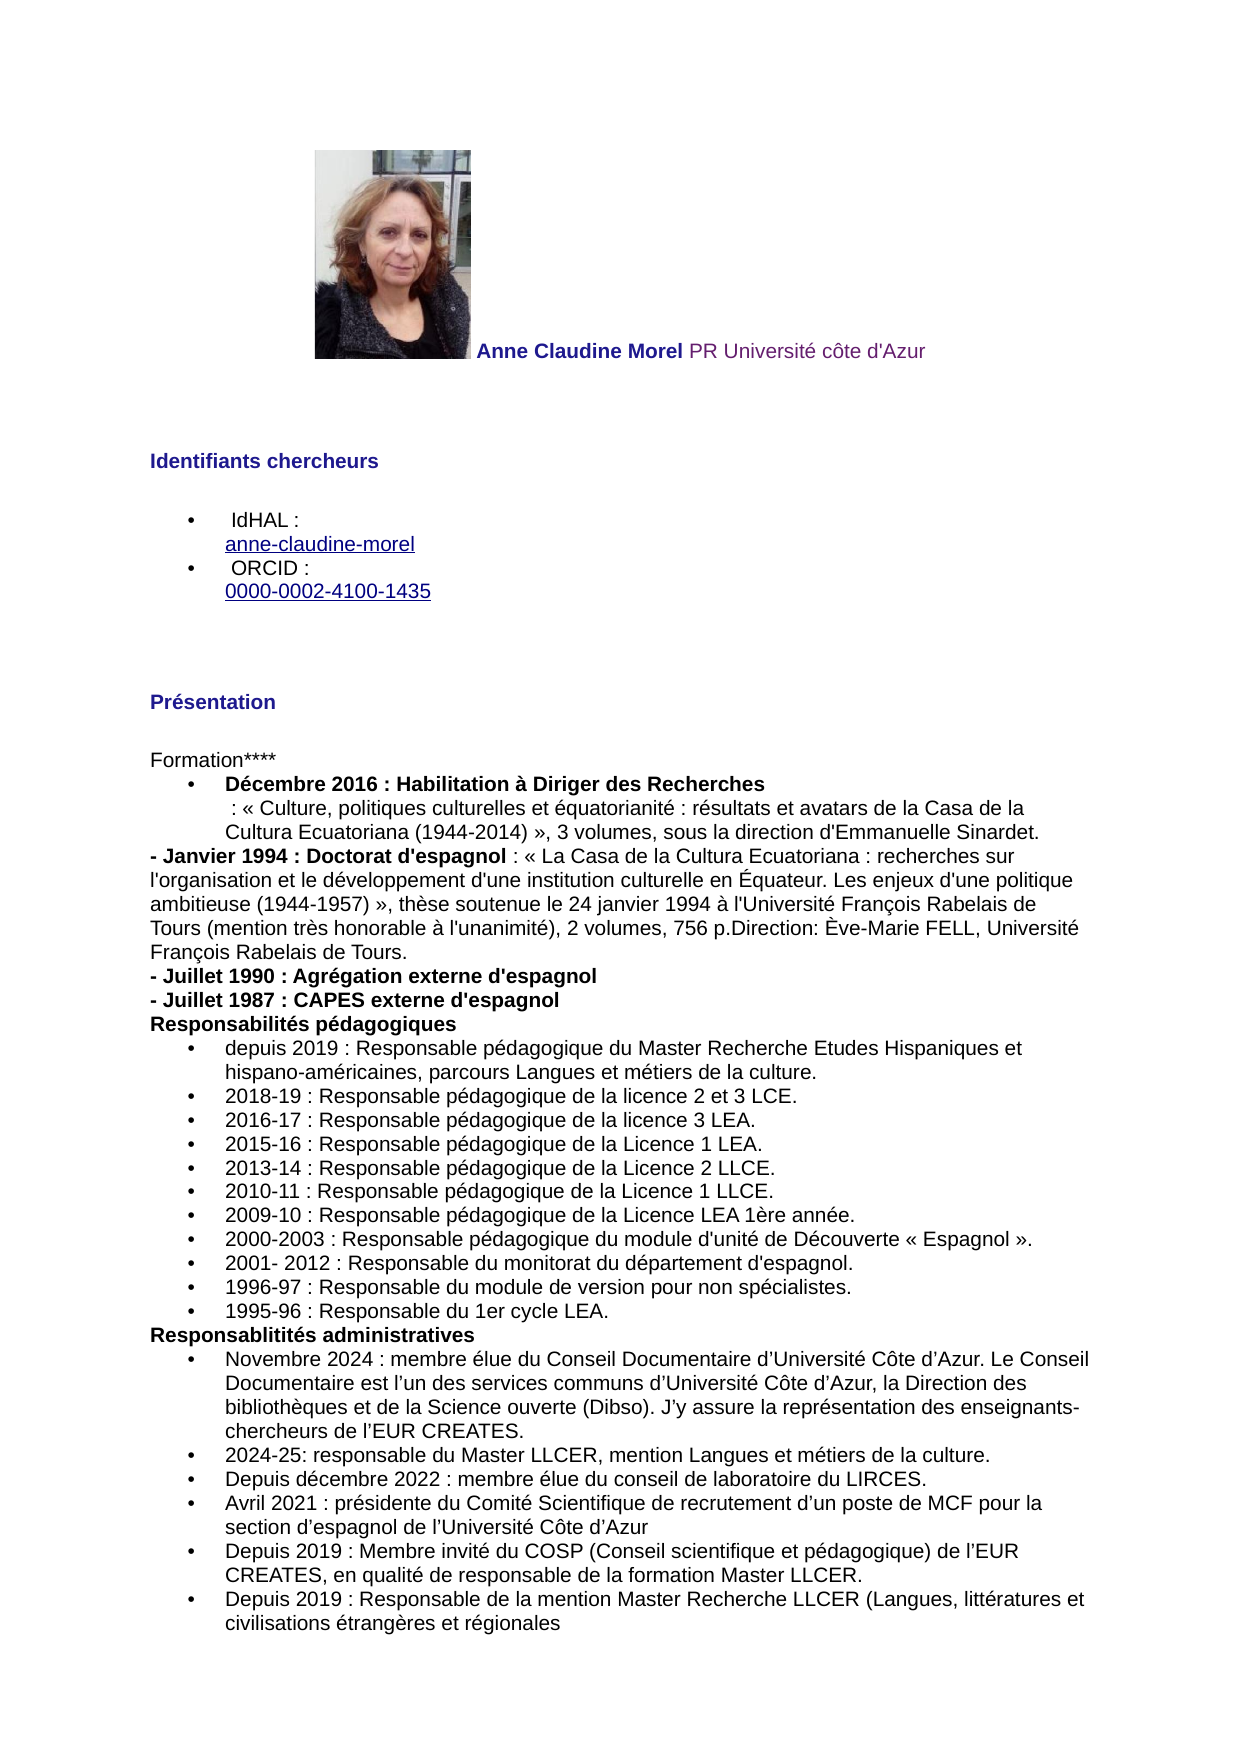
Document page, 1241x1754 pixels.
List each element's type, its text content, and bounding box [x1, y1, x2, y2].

list Depuis décembre 2022 : membre élue du conseil de laboratoire du LIRCES. [187, 1467, 1090, 1491]
list 2010-11 : Responsable pédagogique de la Licence 1 LLCE. [187, 1179, 1090, 1203]
list 0000-0002-4100-1435 [187, 579, 1090, 603]
list Décembre 2016 : Habilitation à Diriger des Recherches [187, 772, 1090, 796]
subtitle Responsablitités administratives [150, 1323, 1090, 1347]
text - Juillet 1987 : CAPES externe d'espagnol [150, 988, 1090, 1012]
picture [314, 150, 471, 359]
list 1996-97 : Responsable du module de version pour non spécialistes. [187, 1275, 1090, 1299]
text - Juillet 1990 : Agrégation externe d'espagnol [150, 964, 1090, 988]
list 1995-96 : Responsable du 1er cycle LEA. [187, 1299, 1090, 1323]
list Avril 2021 : présidente du Comité Scientifique de recrutement d’un poste de MCF pour la section d’espagnol de l’Université Côte d’Azur [187, 1491, 1090, 1539]
list 2001- 2012 : Responsable du monitorat du département d'espagnol. [187, 1251, 1090, 1275]
list anne-claudine-morel [187, 531, 1090, 555]
list Novembre 2024 : membre élue du Conseil Documentaire d’Université Côte d’Azur. Le Conseil Documentaire est l’un des services communs d’Université Côte d’Azur, la Direction des bibliothèques et de la Science ouverte (Dibso). J’y assure la représentation des enseignants-chercheurs de l’EUR CREATES. [187, 1347, 1090, 1443]
subtitle Responsabilités pédagogiques [150, 1012, 1090, 1036]
list Depuis 2019 : Responsable de la mention Master Recherche LLCER (Langues, littératures et civilisations étrangères et régionales [187, 1587, 1090, 1634]
list 2015-16 : Responsable pédagogique de la Licence 1 LEA. [187, 1131, 1090, 1155]
list 2013-14 : Responsable pédagogique de la Licence 2 LLCE. [187, 1155, 1090, 1179]
list 2000-2003 : Responsable pédagogique du module d'unité de Découverte « Espagnol ». [187, 1227, 1090, 1251]
list Depuis 2019 : Membre invité du COSP (Conseil scientifique et pédagogique) de l’EUR CREATES, en qualité de responsable de la formation Master LLCER. [187, 1539, 1090, 1587]
list : « Culture, politiques culturelles et équatorianité : résultats et avatars de la Casa de la Cultura Ecuatoriana (1944-2014) », 3 volumes, sous la direction d'Emmanuelle Sinardet. [187, 796, 1090, 844]
subtitle Présentation [150, 690, 1090, 714]
subtitle Formation**** [150, 748, 1090, 772]
text - Janvier 1994 : Doctorat d'espagnol : « La Casa de la Cultura Ecuatoriana : recherches sur l'organisation et le développement d'une institution culturelle en Équateur. Les enjeux d'une politique ambitieuse (1944-1957) », thèse soutenue le 24 janvier 1994 à l'Université François Rabelais de Tours (mention très honorable à l'unanimité), 2 volumes, 756 p.Direction: Ève-Marie FELL, Université François Rabelais de Tours. [150, 844, 1090, 964]
list ORCID : [187, 555, 1090, 579]
list 2024-25: responsable du Master LLCER, mention Langues et métiers de la culture. [187, 1443, 1090, 1467]
subtitle Identifiants chercheurs [150, 449, 1090, 473]
subtitle Anne Claudine Morel PR Université côte d'Azur [150, 150, 1090, 363]
list 2009-10 : Responsable pédagogique de la Licence LEA 1ère année. [187, 1203, 1090, 1227]
list IdHAL : [187, 507, 1090, 531]
list 2018-19 : Responsable pédagogique de la licence 2 et 3 LCE. [187, 1083, 1090, 1107]
list depuis 2019 : Responsable pédagogique du Master Recherche Etudes Hispaniques et hispano-américaines, parcours Langues et métiers de la culture. [187, 1036, 1090, 1083]
list 2016-17 : Responsable pédagogique de la licence 3 LEA. [187, 1107, 1090, 1131]
